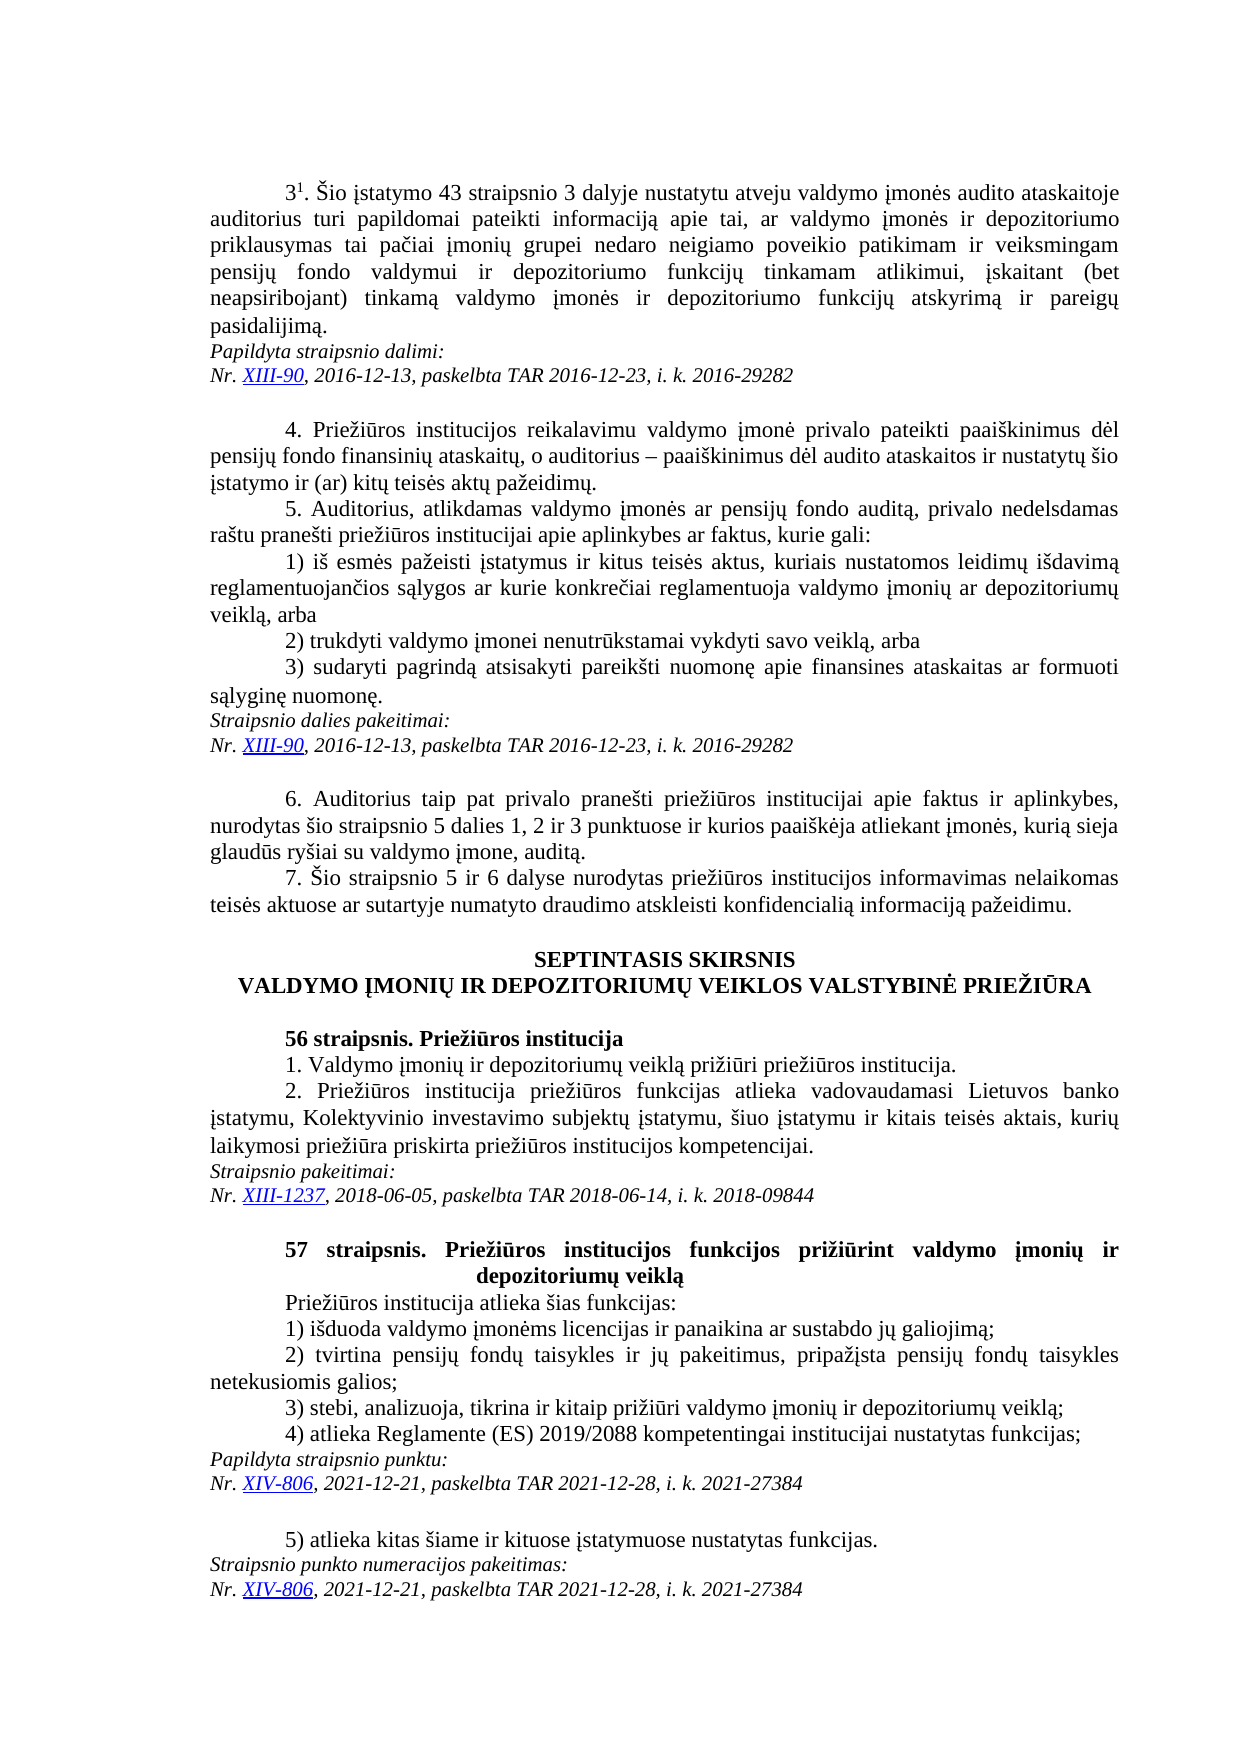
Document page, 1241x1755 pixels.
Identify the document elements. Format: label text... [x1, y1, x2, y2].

text Papildyta straipsnio dalimi: [210, 339, 1120, 363]
text Nr. XIII-1237, 2018-06-05, paskelbta TAR 2018-06-14, i. k. 2018-09844 [210, 1183, 1120, 1207]
text SEPTINTASIS SKIRSNIS [210, 946, 1120, 972]
text 1) iš esmės pažeisti įstatymus ir kitus teisės aktus, kuriais nustatomos leidimų išdavimą reglamentuojančios sąlygos ar kurie konkrečiai reglamentuoja valdymo įmonių ar depozitoriumų veiklą, arba [210, 548, 1120, 627]
text 3) stebi, analizuoja, tikrina ir kitaip prižiūri valdymo įmonių ir depozitoriumų veiklą; [210, 1394, 1120, 1420]
text 1) išduoda valdymo įmonėms licencijas ir panaikina ar sustabdo jų galiojimą; [210, 1315, 1120, 1341]
text 2. Priežiūros institucija priežiūros funkcijas atlieka vadovaudamasi Lietuvos banko įstatymu, Kolektyvinio investavimo subjektų įstatymu, šiuo įstatymu ir kitais teisės aktais, kurių laikymosi priežiūra priskirta priežiūros institucijos kompetencijai. [210, 1078, 1120, 1159]
text 3) sudaryti pagrindą atsisakyti pareikšti nuomonę apie finansines ataskaitas ar formuoti sąlyginę nuomonę. [210, 653, 1120, 708]
text 57 straipsnis. Priežiūros institucijos funkcijos prižiūrint valdymo įmonių ir depozitoriumų veiklą [285, 1236, 1120, 1289]
text Papildyta straipsnio punktu: [210, 1447, 1120, 1471]
text 4) atlieka Reglamente (ES) 2019/2088 kompetentingai institucijai nustatytas funkcijas; [210, 1420, 1120, 1447]
text Nr. XIV-806, 2021-12-21, paskelbta TAR 2021-12-28, i. k. 2021-27384 [210, 1576, 1120, 1601]
text Straipsnio pakeitimai: [210, 1159, 1120, 1183]
text 5) atlieka kitas šiame ir kituose įstatymuose nustatytas funkcijas. [210, 1524, 1120, 1552]
text Nr. XIII-90, 2016-12-13, paskelbta TAR 2016-12-23, i. k. 2016-29282 [210, 732, 1120, 757]
text Nr. XIV-806, 2021-12-21, paskelbta TAR 2021-12-28, i. k. 2021-27384 [210, 1471, 1120, 1495]
text 7. Šio straipsnio 5 ir 6 dalyse nurodytas priežiūros institucijos informavimas nelaikomas teisės aktuose ar sutartyje numatyto draudimo atskleisti konfidencialią informaciją pažeidimu. [210, 864, 1120, 917]
text Straipsnio dalies pakeitimai: [210, 708, 1120, 732]
text Priežiūros institucija atlieka šias funkcijas: [210, 1289, 1120, 1315]
text VALDYMO ĮMONIŲ IR DEPOZITORIUMŲ VEIKLOS VALSTYBINĖ PRIEŽIŪRA [210, 972, 1120, 998]
text 4. Priežiūros institucijos reikalavimu valdymo įmonė privalo pateikti paaiškinimus dėl pensijų fondo finansinių ataskaitų, o auditorius – paaiškinimus dėl audito ataskaitos ir nustatytų šio įstatymo ir (ar) kitų teisės aktų pažeidimų. [210, 416, 1120, 495]
text 56 straipsnis. Priežiūros institucija [210, 1025, 1120, 1051]
text Nr. XIII-90, 2016-12-13, paskelbta TAR 2016-12-23, i. k. 2016-29282 [210, 363, 1120, 387]
text 1. Valdymo įmonių ir depozitoriumų veiklą prižiūri priežiūros institucija. [210, 1051, 1120, 1078]
text 2) trukdyti valdymo įmonei nenutrūkstamai vykdyti savo veiklą, arba [210, 627, 1120, 653]
text 31. Šio įstatymo 43 straipsnio 3 dalyje nustatytu atveju valdymo įmonės audito ataskaitoje auditorius turi papildomai pateikti informaciją apie tai, ar valdymo įmonės ir depozitoriumo priklausymas tai pačiai įmonių grupei nedaro neigiamo poveikio patikimam ir veiksmingam pensijų fondo valdymui ir depozitoriumo funkcijų tinkamam atlikimui, įskaitant (bet neapsiribojant) tinkamą valdymo įmonės ir depozitoriumo funkcijų atskyrimą ir pareigų pasidalijimą. [210, 179, 1120, 339]
text Straipsnio punkto numeracijos pakeitimas: [210, 1552, 1120, 1576]
text 5. Auditorius, atlikdamas valdymo įmonės ar pensijų fondo auditą, privalo nedelsdamas raštu pranešti priežiūros institucijai apie aplinkybes ar faktus, kurie gali: [210, 495, 1120, 548]
text 2) tvirtina pensijų fondų taisykles ir jų pakeitimus, pripažįsta pensijų fondų taisykles netekusiomis galios; [210, 1341, 1120, 1394]
text 6. Auditorius taip pat privalo pranešti priežiūros institucijai apie faktus ir aplinkybes, nurodytas šio straipsnio 5 dalies 1, 2 ir 3 punktuose ir kurios paaiškėja atliekant įmonės, kurią sieja glaudūs ryšiai su valdymo įmone, auditą. [210, 785, 1120, 864]
